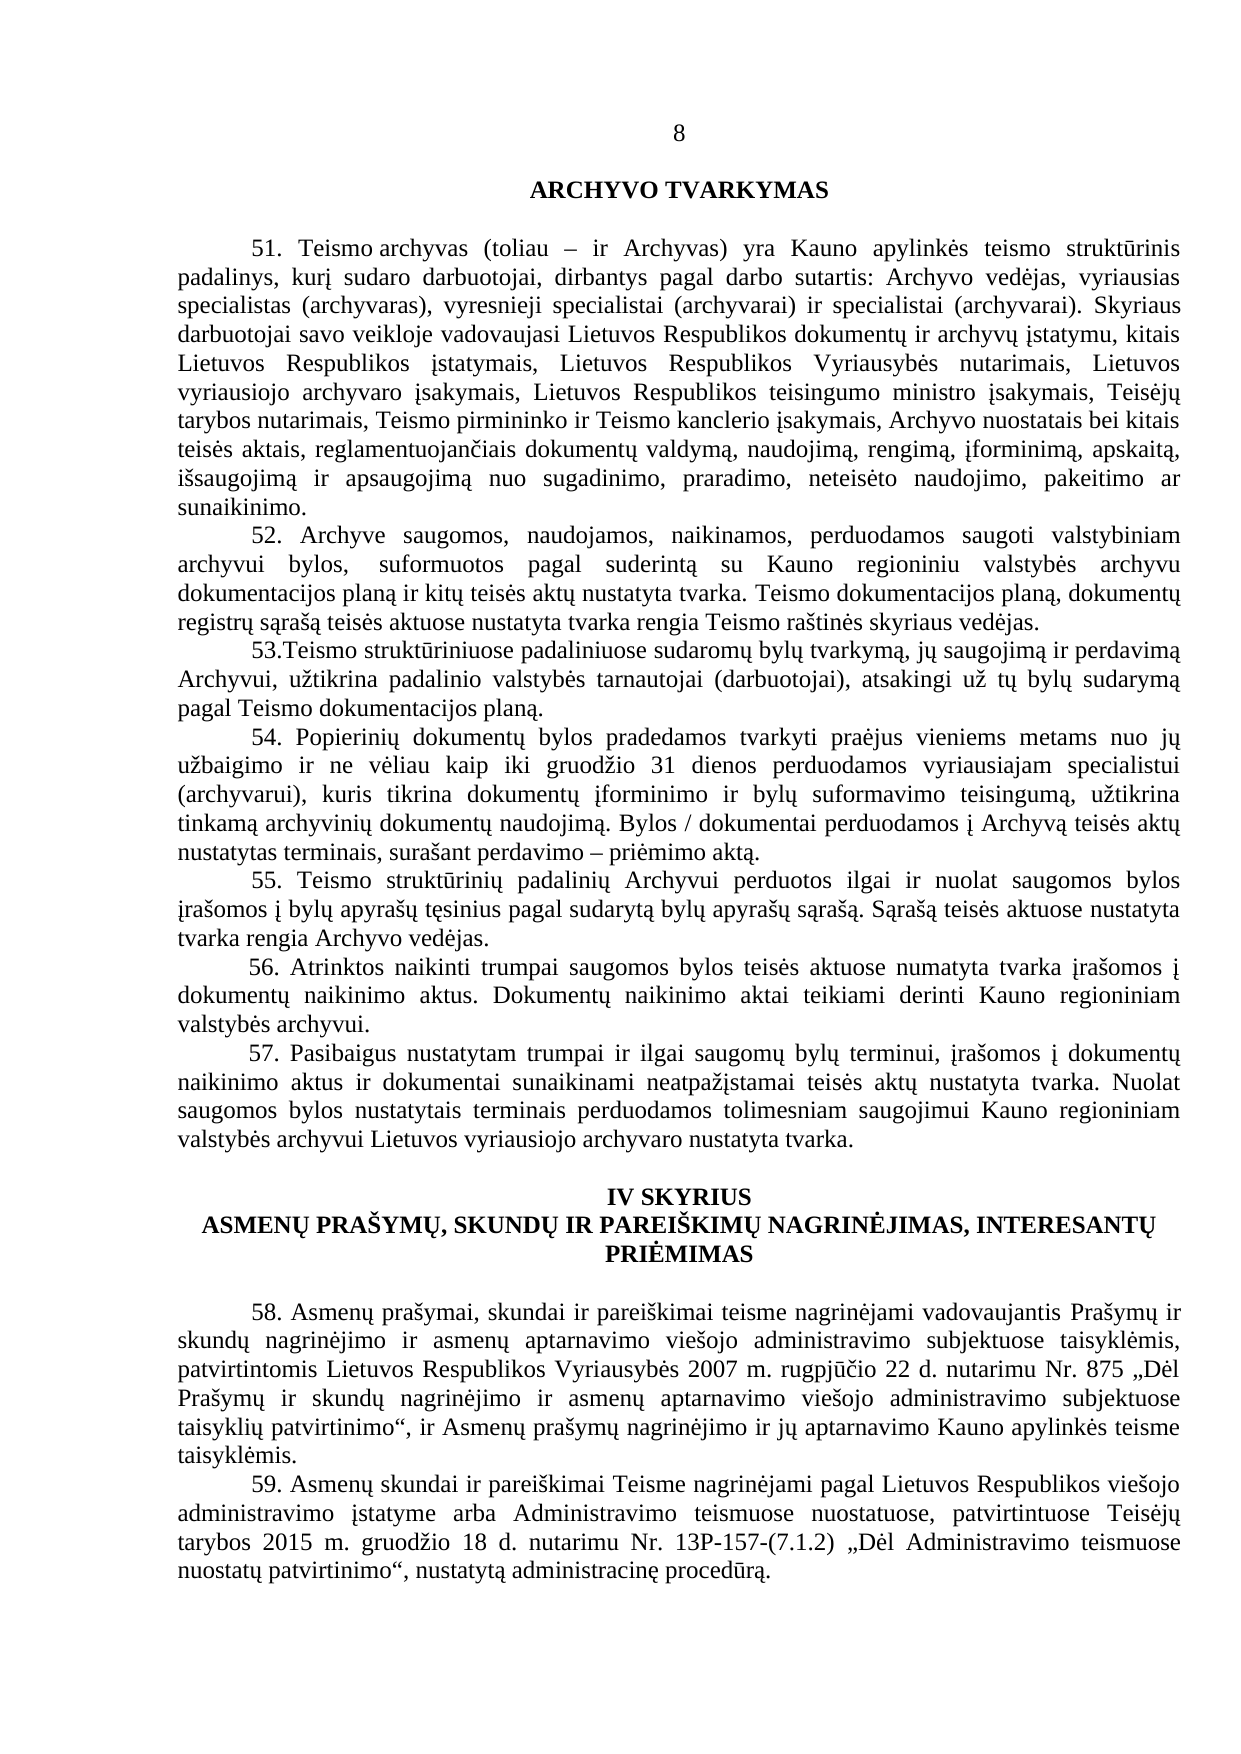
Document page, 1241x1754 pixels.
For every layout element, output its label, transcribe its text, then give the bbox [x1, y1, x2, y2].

text 52. Archyve saugomos, naudojamos, naikinamos, perduodamos saugoti valstybiniam archyvui bylos, suformuotos pagal suderintą su Kauno regioniniu valstybės archyvu dokumentacijos planą ir kitų teisės aktų nustatyta tvarka. Teismo dokumentacijos planą, dokumentų registrų sąrašą teisės aktuose nustatyta tvarka rengia Teismo raštinės skyriaus vedėjas. [177, 521, 1181, 636]
text 58. Asmenų prašymai, skundai ir pareiškimai teisme nagrinėjami vadovaujantis Prašymų ir skundų nagrinėjimo ir asmenų aptarnavimo viešojo administravimo subjektuose taisyklėmis, patvirtintomis Lietuvos Respublikos Vyriausybės 2007 m. rugpjūčio 22 d. nutarimu Nr. 875 „Dėl Prašymų ir skundų nagrinėjimo ir asmenų aptarnavimo viešojo administravimo subjektuose taisyklių patvirtinimo“, ir Asmenų prašymų nagrinėjimo ir jų aptarnavimo Kauno apylinkės teisme taisyklėmis. [177, 1297, 1181, 1469]
text IV SKYRIUS [177, 1182, 1181, 1211]
text ARCHYVO TVARKYMAS [177, 176, 1181, 204]
text 55. Teismo struktūrinių padalinių Archyvui perduotos ilgai ir nuolat saugomos bylos įrašomos į bylų apyrašų tęsinius pagal sudarytą bylų apyrašų sąrašą. Sąrašą teisės aktuose nustatyta tvarka rengia Archyvo vedėjas. [177, 866, 1181, 952]
text 59. Asmenų skundai ir pareiškimai Teisme nagrinėjami pagal Lietuvos Respublikos viešojo administravimo įstatyme arba Administravimo teismuose nuostatuose, patvirtintuose Teisėjų tarybos 2015 m. gruodžio 18 d. nutarimu Nr. 13P-157-(7.1.2) „Dėl Administravimo teismuose nuostatų patvirtinimo“, nustatytą administracinę procedūrą. [177, 1469, 1181, 1584]
text ASMENŲ PRAŠYMŲ, SKUNDŲ IR PAREIŠKIMŲ NAGRINĖJIMAS, INTERESANTŲ PRIĖMIMAS [177, 1211, 1181, 1268]
text 54. Popierinių dokumentų bylos pradedamos tvarkyti praėjus vieniems metams nuo jų užbaigimo ir ne vėliau kaip iki gruodžio 31 dienos perduodamos vyriausiajam specialistui (archyvarui), kuris tikrina dokumentų įforminimo ir bylų suformavimo teisingumą, užtikrina tinkamą archyvinių dokumentų naudojimą. Bylos / dokumentai perduodamos į Archyvą teisės aktų nustatytas terminais, surašant perdavimo – priėmimo aktą. [177, 722, 1181, 866]
text 51. Teismo archyvas (toliau – ir Archyvas) yra Kauno apylinkės teismo struktūrinis padalinys, kurį sudaro darbuotojai, dirbantys pagal darbo sutartis: Archyvo vedėjas, vyriausias specialistas (archyvaras), vyresnieji specialistai (archyvarai) ir specialistai (archyvarai). Skyriaus darbuotojai savo veikloje vadovaujasi Lietuvos Respublikos dokumentų ir archyvų įstatymu, kitais Lietuvos Respublikos įstatymais, Lietuvos Respublikos Vyriausybės nutarimais, Lietuvos vyriausiojo archyvaro įsakymais, Lietuvos Respublikos teisingumo ministro įsakymais, Teisėjų tarybos nutarimais, Teismo pirmininko ir Teismo kanclerio įsakymais, Archyvo nuostatais bei kitais teisės aktais, reglamentuojančiais dokumentų valdymą, naudojimą, rengimą, įforminimą, apskaitą, išsaugojimą ir apsaugojimą nuo sugadinimo, praradimo, neteisėto naudojimo, pakeitimo ar sunaikinimo. [177, 233, 1181, 521]
text 57. Pasibaigus nustatytam trumpai ir ilgai saugomų bylų terminui, įrašomos į dokumentų naikinimo aktus ir dokumentai sunaikinami neatpažįstamai teisės aktų nustatyta tvarka. Nuolat saugomos bylos nustatytais terminais perduodamos tolimesniam saugojimui Kauno regioniniam valstybės archyvui Lietuvos vyriausiojo archyvaro nustatyta tvarka. [177, 1038, 1181, 1153]
text 53.Teismo struktūriniuose padaliniuose sudaromų bylų tvarkymą, jų saugojimą ir perdavimą Archyvui, užtikrina padalinio valstybės tarnautojai (darbuotojai), atsakingi už tų bylų sudarymą pagal Teismo dokumentacijos planą. [177, 636, 1181, 722]
text 56. Atrinktos naikinti trumpai saugomos bylos teisės aktuose numatyta tvarka įrašomos į dokumentų naikinimo aktus. Dokumentų naikinimo aktai teikiami derinti Kauno regioniniam valstybės archyvui. [177, 952, 1181, 1038]
